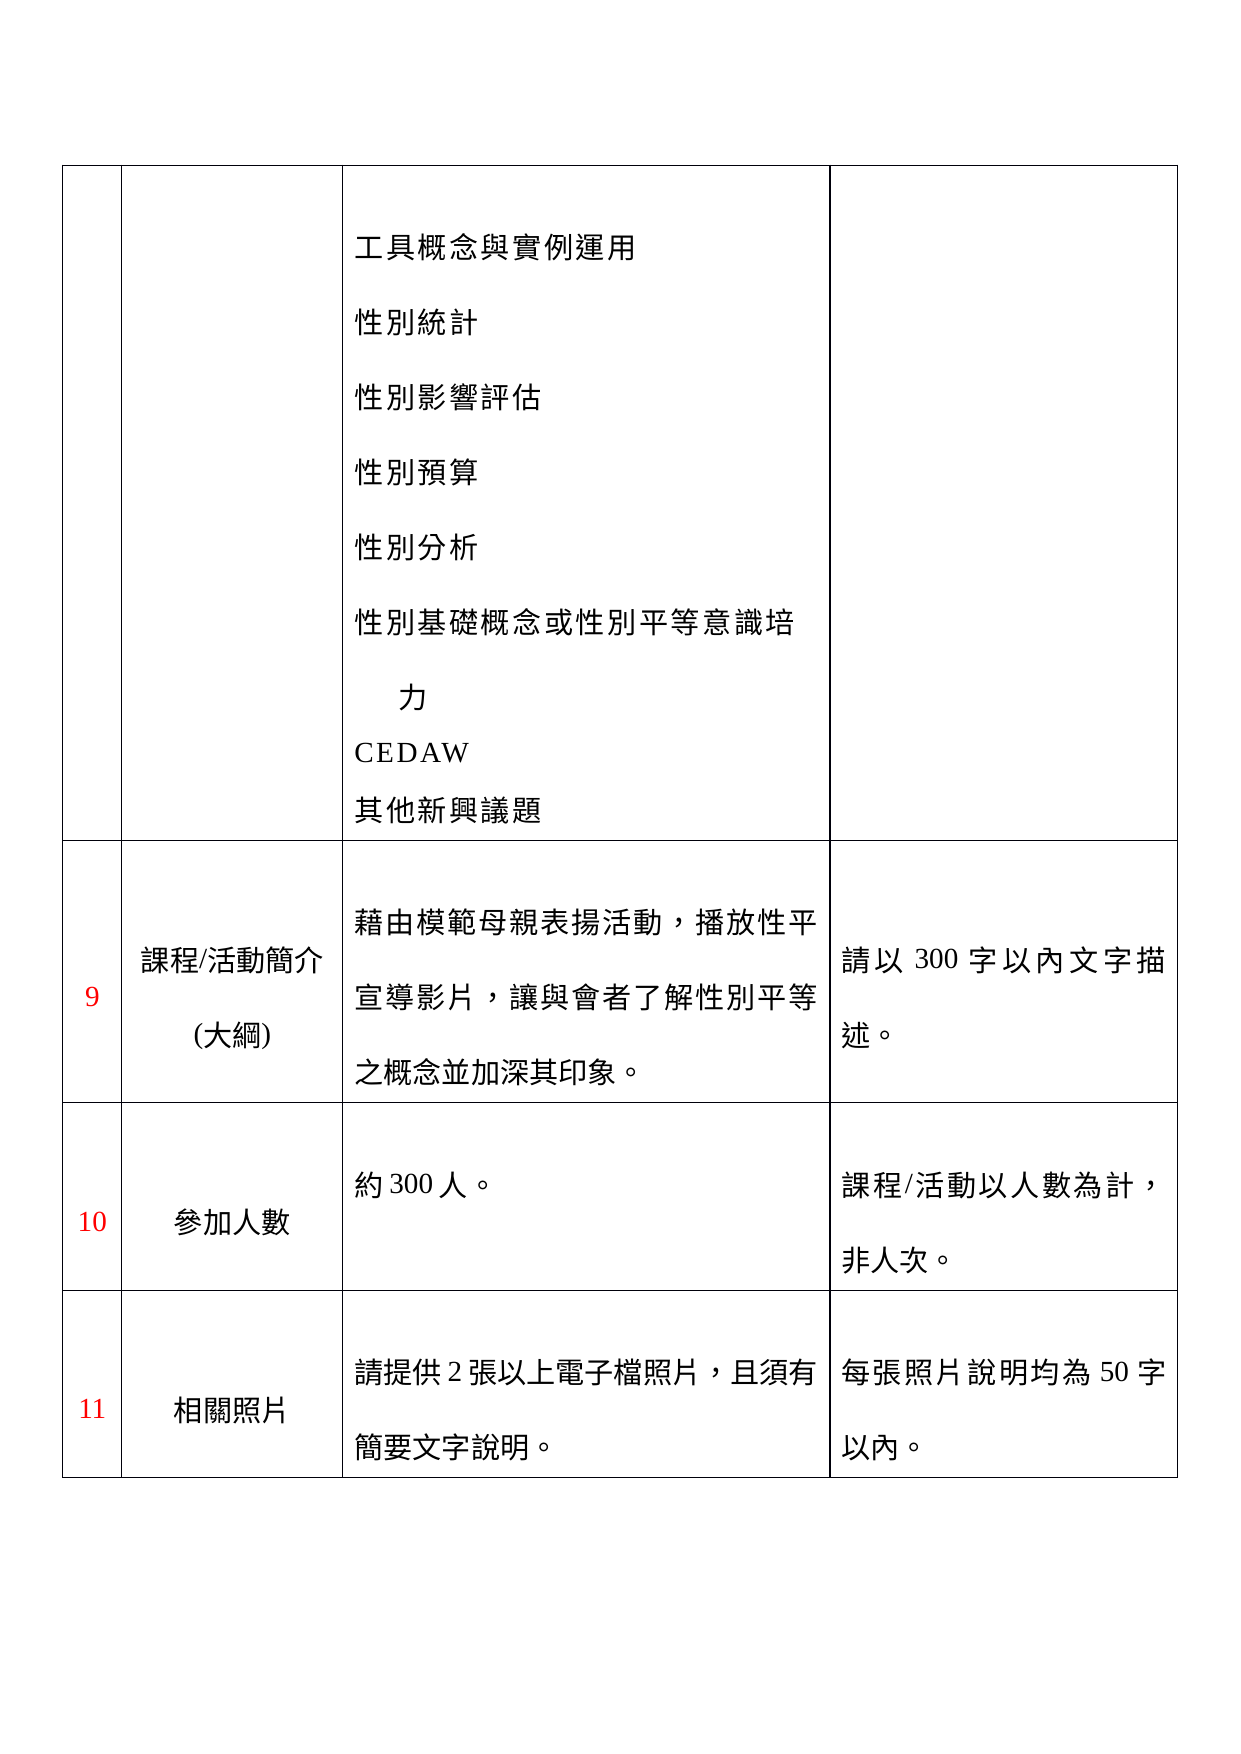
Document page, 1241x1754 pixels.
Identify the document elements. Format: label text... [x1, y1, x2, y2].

table_cell [122, 166, 342, 839]
table_cell 9 [63, 841, 121, 1102]
table_cell [63, 166, 121, 839]
table_cell 11 [63, 1291, 121, 1477]
table_cell 請提供2張以上電子檔照片，且須有簡要文字說明。 [343, 1291, 829, 1477]
table_cell [831, 166, 1177, 839]
table_cell 課程/活動以人數為計，非人次。 [831, 1103, 1177, 1289]
table_cell 藉由模範母親表揚活動，播放性平宣導影片，讓與會者了解性別平等之概念並加深其印象。 [343, 841, 829, 1102]
table_cell 約300人。 [343, 1103, 829, 1289]
table_cell 工具概念與實例運用 性別統計 性別影響評估 性別預算 性別分析 性別基礎概念或性別平等意識培力 CEDAW 其他新興議題 [343, 166, 829, 839]
table_cell 10 [63, 1103, 121, 1289]
table_cell 請以300字以內文字描述。 [831, 841, 1177, 1102]
table_cell 相關照片 [122, 1291, 342, 1477]
table_cell 參加人數 [122, 1103, 342, 1289]
table_cell 課程/活動簡介(大綱) [122, 841, 342, 1102]
table_cell 每張照片說明均為50字以內。 [831, 1291, 1177, 1477]
